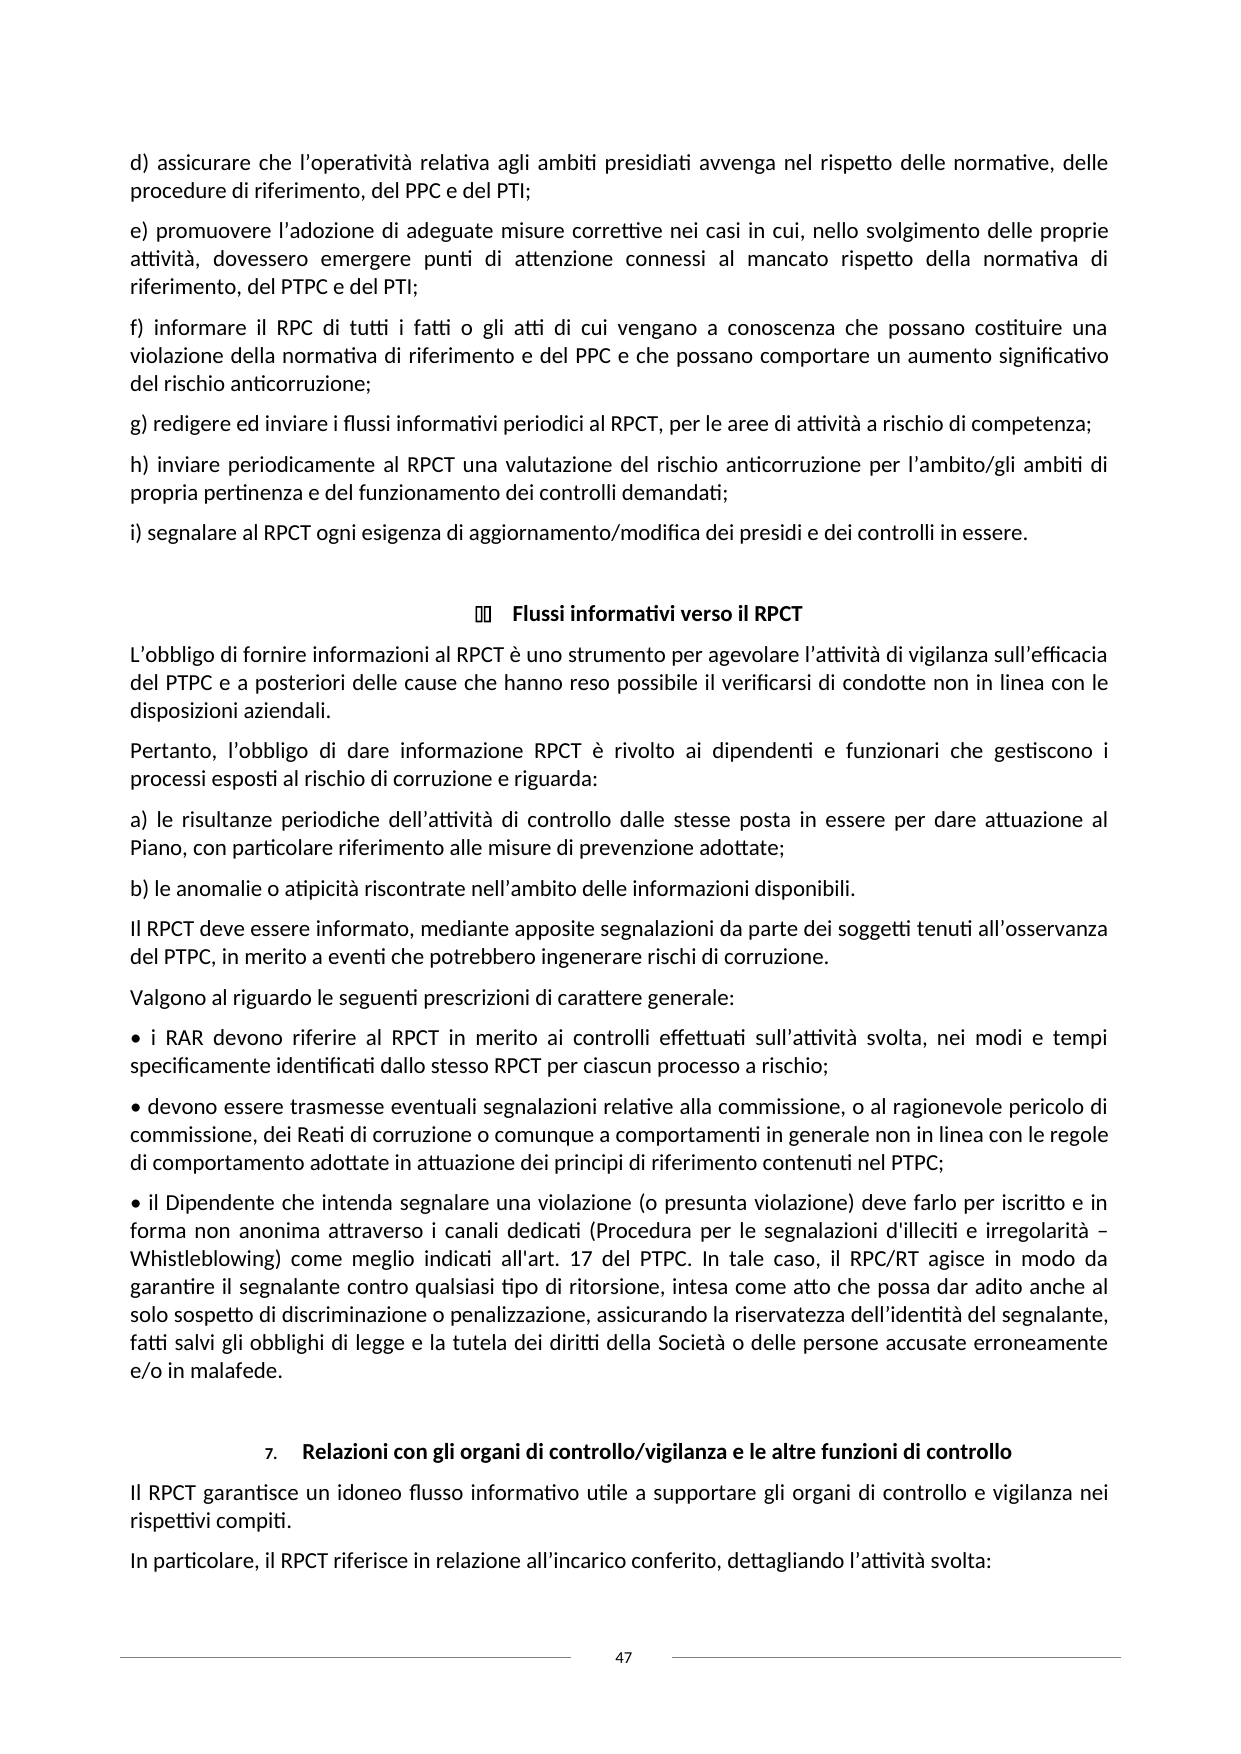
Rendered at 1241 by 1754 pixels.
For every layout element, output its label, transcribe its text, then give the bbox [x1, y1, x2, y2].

text L’obbligo di fornire informazioni al RPCT è uno strumento per agevolare l’attività di vigilanza sull’efficacia del PTPC e a posteriori delle cause che hanno reso possibile il verificarsi di condotte non in linea con le disposizioni aziendali. [130, 640, 1110, 724]
text g) redigere ed inviare i flussi informativi periodici al RPCT, per le aree di attività a rischio di competenza; [130, 409, 1110, 437]
text Il RPCT deve essere informato, mediante apposite segnalazioni da parte dei soggetti tenuti all’osservanza del PTPC, in merito a eventi che potrebbero ingenerare rischi di corruzione. [130, 914, 1110, 970]
text f) informare il RPC di tutti i fatti o gli atti di cui vengano a conoscenza che possano costituire una violazione della normativa di riferimento e del PPC e che possano comportare un aumento significativo del rischio anticorruzione; [130, 313, 1110, 397]
text Il RPCT garantisce un idoneo flusso informativo utile a supportare gli organi di controllo e vigilanza nei rispettivi compiti. [130, 1478, 1110, 1534]
text • il Dipendente che intenda segnalare una violazione (o presunta violazione) deve farlo per iscritto e in forma non anonima attraverso i canali dedicati (Procedura per le segnalazioni d'illeciti e irregolarità – Whistleblowing) come meglio indicati all'art. 17 del PTPC. In tale caso, il RPC/RT agisce in modo da garantire il segnalante contro qualsiasi tipo di ritorsione, intesa come atto che possa dar adito anche al solo sospetto di discriminazione o penalizzazione, assicurando la riservatezza dell’identità del segnalante, fatti salvi gli obblighi di legge e la tutela dei diritti della Società o delle persone accusate erroneamente e/o in malafede. [130, 1188, 1110, 1384]
text e) promuovere l’adozione di adeguate misure correttive nei casi in cui, nello svolgimento delle proprie attività, dovessero emergere punti di attenzione connessi al mancato rispetto della normativa di riferimento, del PTPC e del PTI; [130, 216, 1110, 300]
text a) le risultanze periodiche dell’attività di controllo dalle stesse posta in essere per dare attuazione al Piano, con particolare riferimento alle misure di prevenzione adottate; [130, 805, 1110, 861]
list Flussi informativi verso il RPCT [167, 599, 1110, 627]
text • i RAR devono riferire al RPCT in merito ai controlli effettuati sull’attività svolta, nei modi e tempi specificamente identificati dallo stesso RPCT per ciascun processo a rischio; [130, 1023, 1110, 1079]
text d) assicurare che l’operatività relativa agli ambiti presidiati avvenga nel rispetto delle normative, delle procedure di riferimento, del PPC e del PTI; [130, 148, 1110, 204]
text In particolare, il RPCT riferisce in relazione all’incarico conferito, dettagliando l’attività svolta: [130, 1547, 1110, 1574]
text Valgono al riguardo le seguenti prescrizioni di carattere generale: [130, 983, 1110, 1011]
list Relazioni con gli organi di controllo/vigilanza e le altre funzioni di controllo [167, 1437, 1110, 1466]
text Pertanto, l’obbligo di dare informazione RPCT è rivolto ai dipendenti e funzionari che gestiscono i processi esposti al rischio di corruzione e riguarda: [130, 737, 1110, 793]
text • devono essere trasmesse eventuali segnalazioni relative alla commissione, o al ragionevole pericolo di commissione, dei Reati di corruzione o comunque a comportamenti in generale non in linea con le regole di comportamento adottate in attuazione dei principi di riferimento contenuti nel PTPC; [130, 1092, 1110, 1176]
text i) segnalare al RPCT ogni esigenza di aggiornamento/modifica dei presidi e dei controlli in essere. [130, 518, 1110, 546]
text b) le anomalie o atipicità riscontrate nell’ambito delle informazioni disponibili. [130, 874, 1110, 902]
text h) inviare periodicamente al RPCT una valutazione del rischio anticorruzione per l’ambito/gli ambiti di propria pertinenza e del funzionamento dei controlli demandati; [130, 450, 1110, 506]
